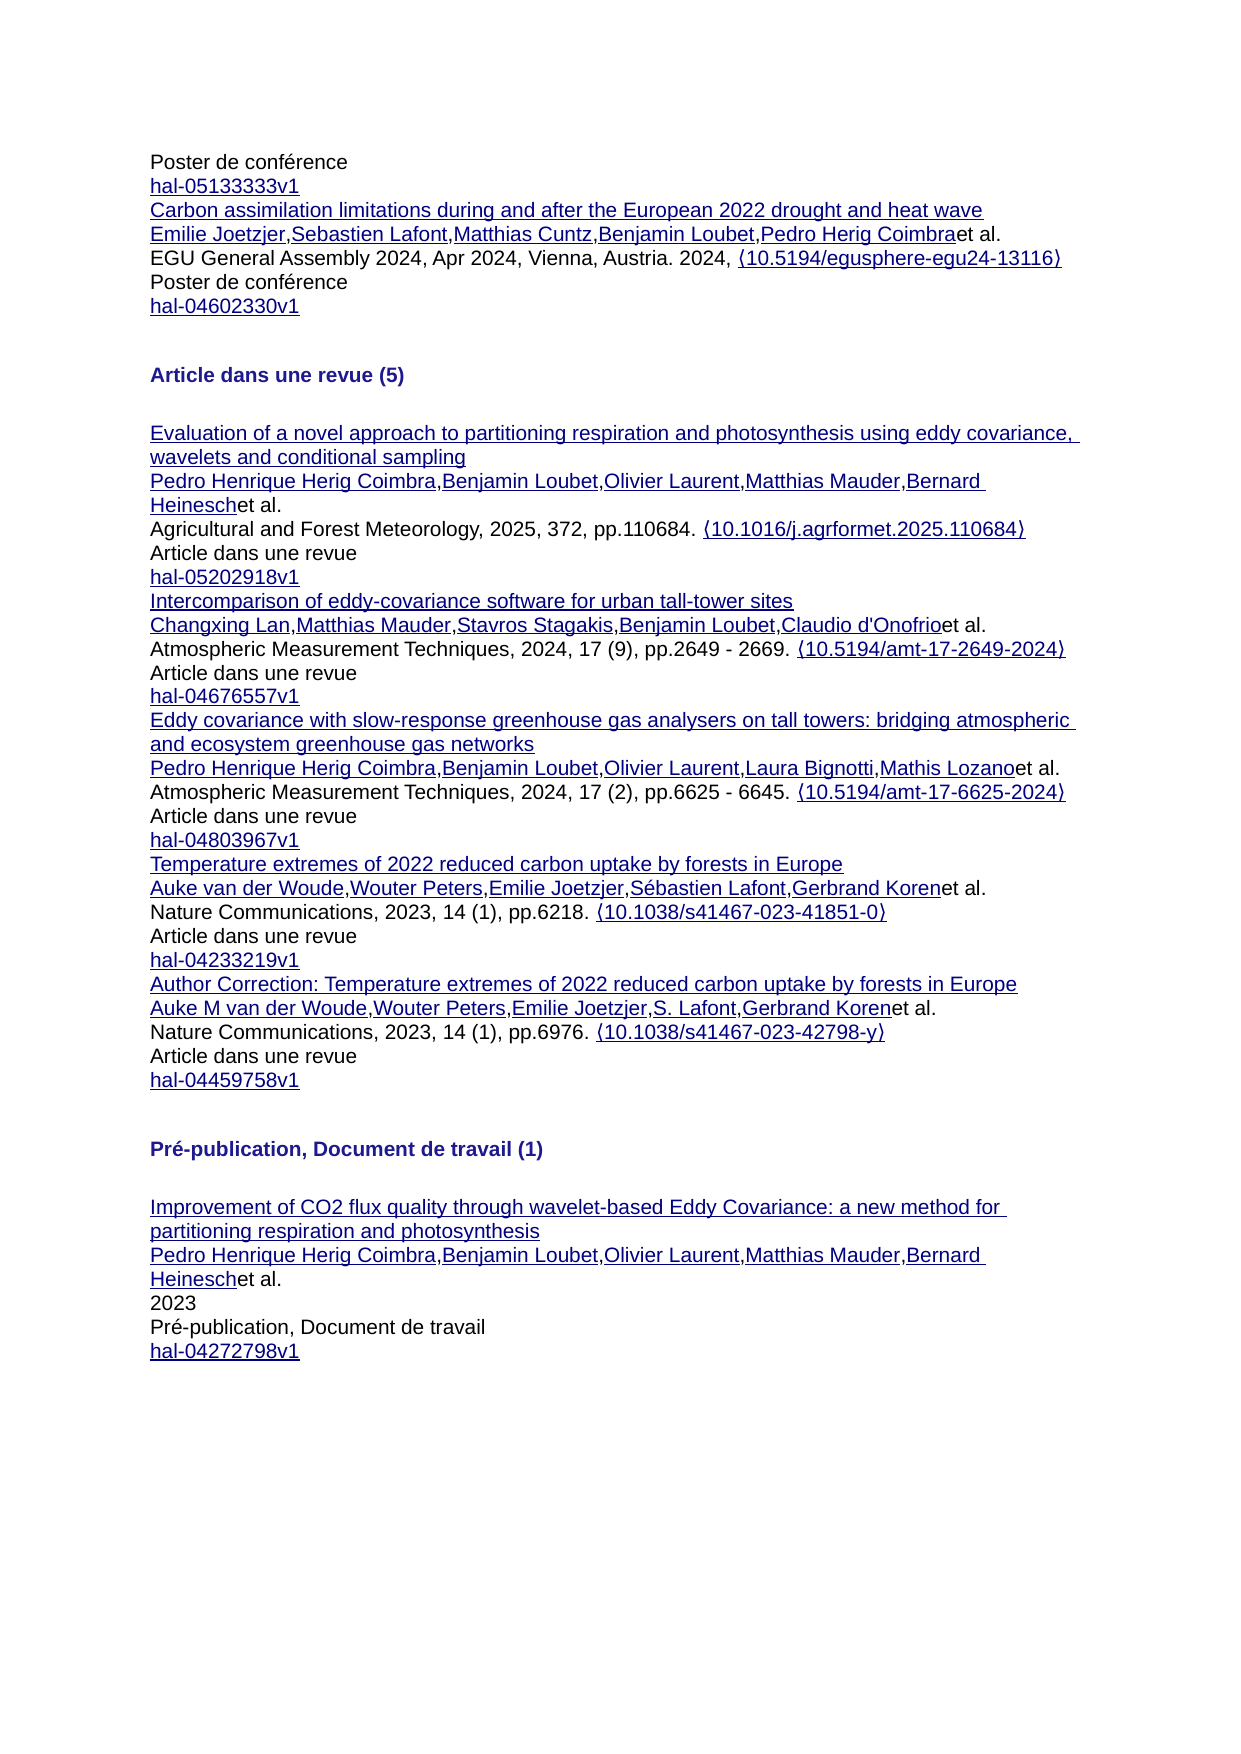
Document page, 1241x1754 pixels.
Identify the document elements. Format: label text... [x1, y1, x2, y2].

table_cell Carbon assimilation limitations during and after the European 2022 drought and heat wave Emilie Joetzjer,Sebastien Lafont,Matthias Cuntz,Benjamin Loubet,Pedro Herig Coimbraet al. EGU General Assembly 2024, Apr 2024, Vienna, Austria. 2024, ⟨10.5194/egusphere-egu24-13116⟩ Poster de conférence hal-04602330v1 [150, 198, 1090, 318]
table_cell Author Correction: Temperature extremes of 2022 reduced carbon uptake by forests in Europe Auke M van der Woude,Wouter Peters,Emilie Joetzjer,S. Lafont,Gerbrand Korenet al. Nature Communications, 2023, 14 (1), pp.6976. ⟨10.1038/s41467-023-42798-y⟩ Article dans une revue hal-04459758v1 [150, 972, 1090, 1092]
subtitle Pré-publication, Document de travail (1) [150, 1136, 1090, 1160]
table_cell Temperature extremes of 2022 reduced carbon uptake by forests in Europe Auke van der Woude,Wouter Peters,Emilie Joetzjer,Sébastien Lafont,Gerbrand Korenet al. Nature Communications, 2023, 14 (1), pp.6218. ⟨10.1038/s41467-023-41851-0⟩ Article dans une revue hal-04233219v1 [150, 852, 1090, 972]
table_header Improvement of CO2 flux quality through wavelet-based Eddy Covariance: a new method for partitioning respiration and photosynthesis Pedro Henrique Herig Coimbra,Benjamin Loubet,Olivier Laurent,Matthias Mauder,Bernard Heineschet al. 2023 Pré-publication, Document de travail hal-04272798v1 [150, 1195, 1090, 1362]
subtitle Article dans une revue (5) [150, 362, 1090, 386]
table_cell Intercomparison of eddy-covariance software for urban tall-tower sites Changxing Lan,Matthias Mauder,Stavros Stagakis,Benjamin Loubet,Claudio d'Onofrioet al. Atmospheric Measurement Techniques, 2024, 17 (9), pp.2649 - 2669. ⟨10.5194/amt-17-2649-2024⟩ Article dans une revue hal-04676557v1 [150, 589, 1090, 708]
table_header Evaluation of a novel approach to partitioning respiration and photosynthesis using eddy covariance, wavelets and conditional sampling Pedro Henrique Herig Coimbra,Benjamin Loubet,Olivier Laurent,Matthias Mauder,Bernard Heineschet al. Agricultural and Forest Meteorology, 2025, 372, pp.110684. ⟨10.1016/j.agrformet.2025.110684⟩ Article dans une revue hal-05202918v1 [150, 421, 1090, 588]
table_header Poster de conférence hal-05133333v1 [150, 150, 1090, 198]
table_cell Eddy covariance with slow-response greenhouse gas analysers on tall towers: bridging atmospheric and ecosystem greenhouse gas networks Pedro Henrique Herig Coimbra,Benjamin Loubet,Olivier Laurent,Laura Bignotti,Mathis Lozanoet al. Atmospheric Measurement Techniques, 2024, 17 (2), pp.6625 - 6645. ⟨10.5194/amt-17-6625-2024⟩ Article dans une revue hal-04803967v1 [150, 708, 1090, 852]
